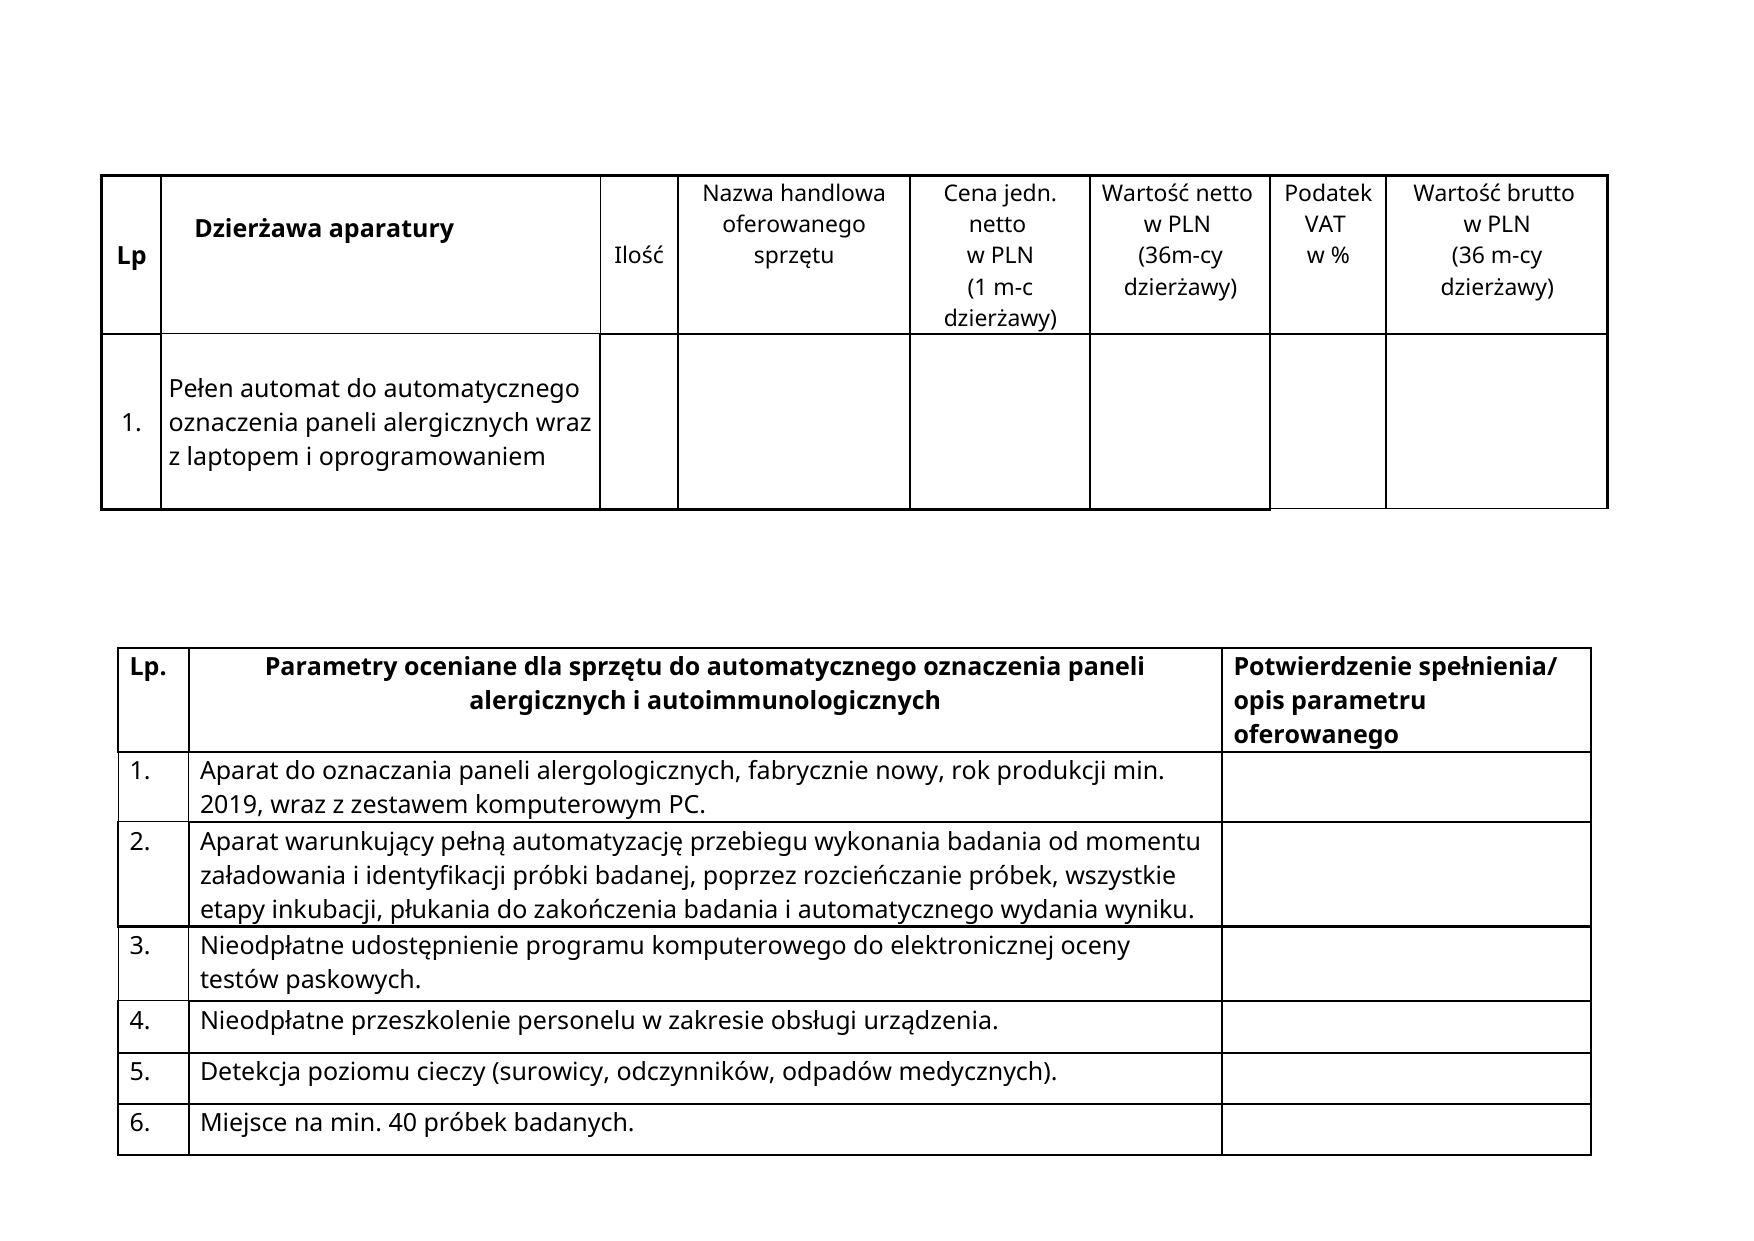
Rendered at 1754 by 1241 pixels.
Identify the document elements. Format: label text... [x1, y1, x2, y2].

table_cell [1223, 1105, 1590, 1154]
table_cell Detekcja poziomu cieczy (surowicy, odczynników, odpadów medycznych). [190, 1054, 1221, 1103]
table_header Lp [103, 177, 160, 333]
table_cell 6. [119, 1105, 188, 1154]
table_header Wartość brutto w PLN (36 m-cy dzierżawy) [1387, 177, 1606, 333]
table_cell [1271, 335, 1385, 507]
table_cell 3. [119, 928, 188, 1000]
table_cell Nieodpłatne udostępnienie programu komputerowego do elektronicznej oceny testów paskowych. [189, 928, 1221, 1000]
table_cell Aparat do oznaczania paneli alergologicznych, fabrycznie nowy, rok produkcji min. 2019, wraz z zestawem komputerowym PC. [189, 753, 1221, 821]
table_cell [1091, 335, 1269, 507]
table_header Dzierżawa aparatury [162, 177, 600, 333]
table_header Cena jedn. netto w PLN (1 m-c dzierżawy) [911, 177, 1089, 333]
table_header Wartość netto w PLN (36m-cy dzierżawy) [1091, 177, 1269, 333]
table_cell [1223, 753, 1590, 821]
table_cell 4. [119, 1001, 188, 1052]
table_cell [1387, 335, 1606, 507]
table_cell 5. [119, 1054, 188, 1103]
table_cell [601, 335, 677, 507]
table_header Nazwa handlowa oferowanego sprzętu [679, 177, 909, 333]
table_cell [1223, 1002, 1590, 1052]
table_cell 2. [119, 822, 188, 925]
table_header Parametry oceniane dla sprzętu do automatycznego oznaczenia paneli alergicznych i autoimmunologicznych [190, 649, 1221, 751]
table_cell [679, 335, 909, 507]
table_header Ilość [601, 177, 677, 333]
table_cell Nieodpłatne przeszkolenie personelu w zakresie obsługi urządzenia. [190, 1002, 1221, 1052]
table_cell [911, 335, 1089, 507]
table_cell [1223, 823, 1590, 925]
table_cell [1223, 928, 1590, 1000]
table_header Potwierdzenie spełnienia/ opis parametru oferowanego [1223, 649, 1590, 751]
table_cell 1. [119, 753, 188, 821]
table_header Lp. [119, 649, 188, 751]
table_cell Miejsce na min. 40 próbek badanych. [190, 1105, 1221, 1154]
table_header Podatek VAT w % [1271, 177, 1385, 333]
table_cell Aparat warunkujący pełną automatyzację przebiegu wykonania badania od momentu załadowania i identyfikacji próbki badanej, poprzez rozcieńczanie próbek, wszystkie etapy inkubacji, płukania do zakończenia badania i automatycznego wydania wyniku. [190, 823, 1221, 925]
table_cell [1223, 1054, 1590, 1103]
table_cell 1. [103, 335, 160, 507]
table_cell Pełen automat do automatycznego oznaczenia paneli alergicznych wraz z laptopem i oprogramowaniem [162, 334, 599, 507]
